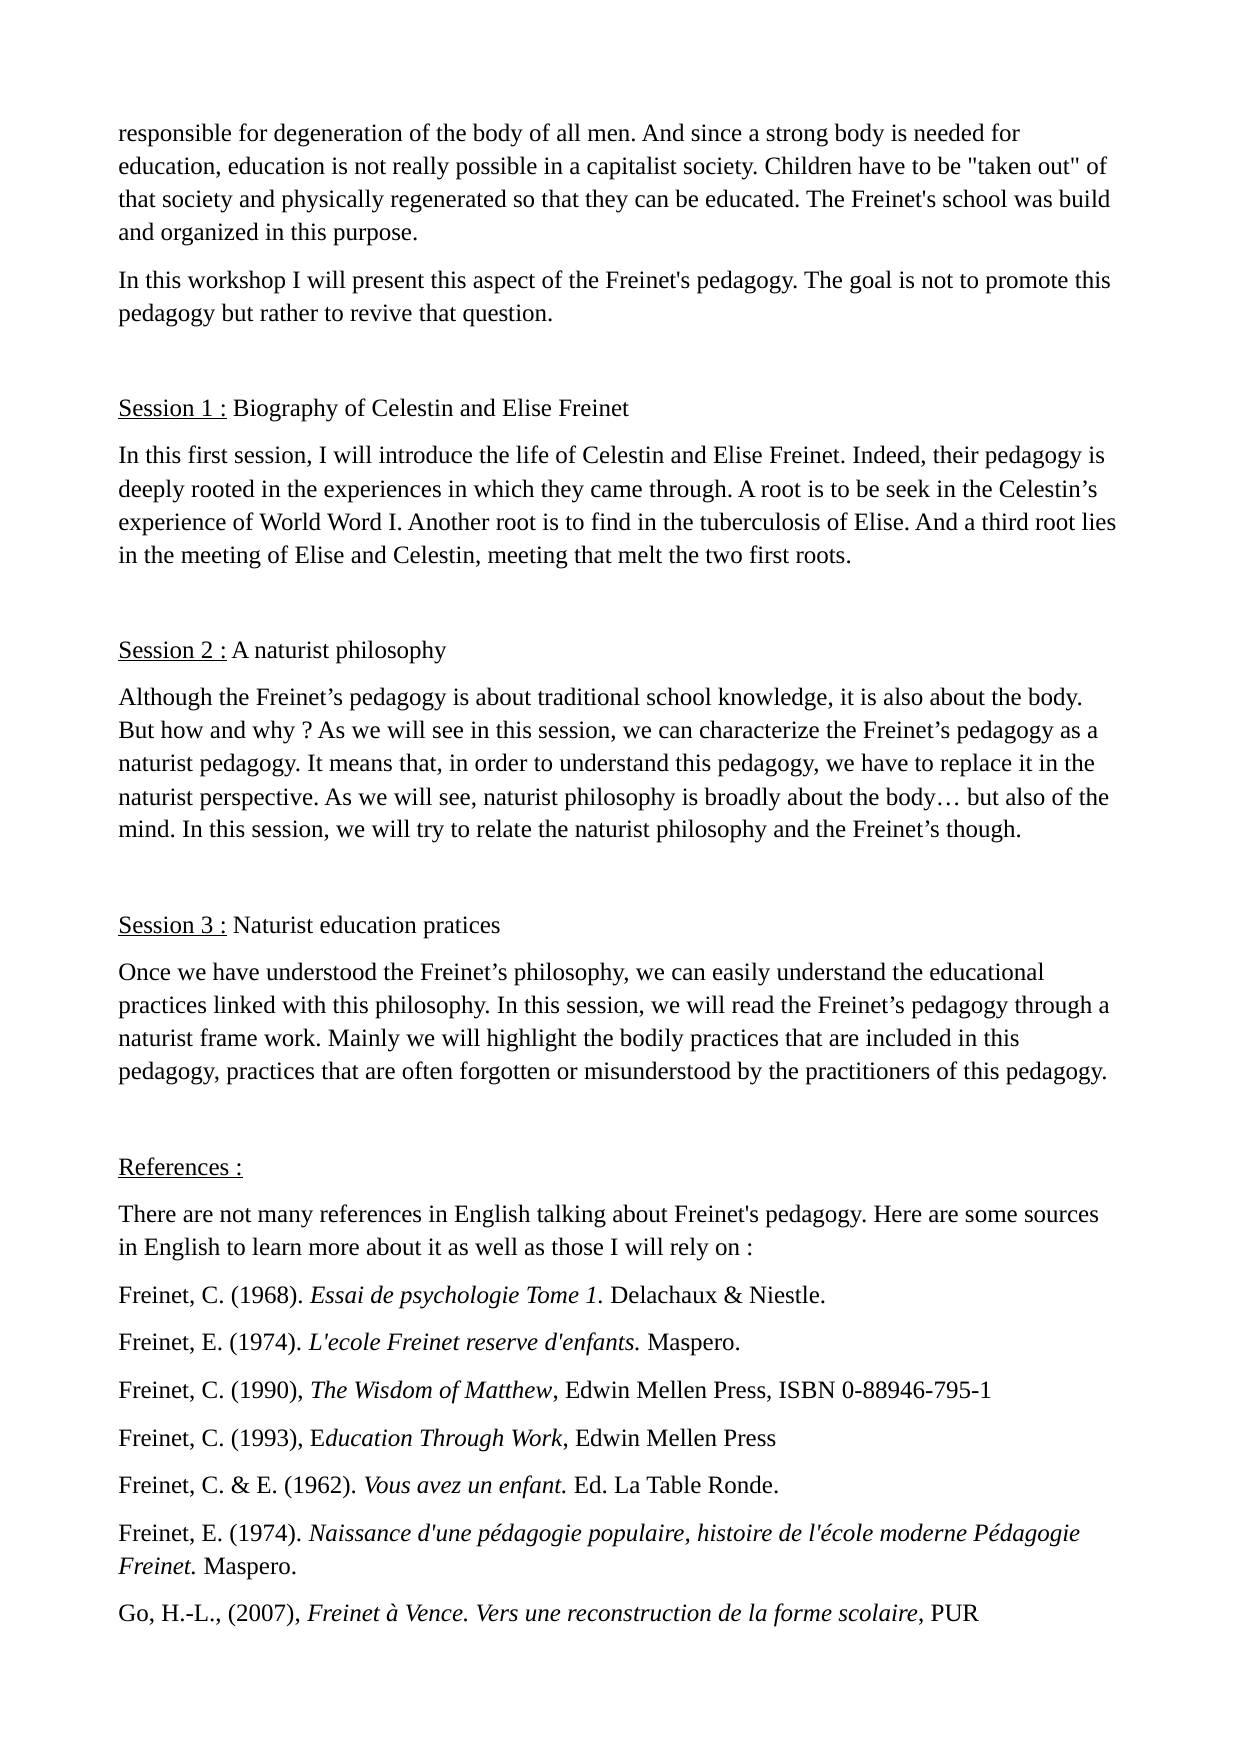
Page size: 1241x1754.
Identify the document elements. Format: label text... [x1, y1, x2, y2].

text Freinet, C. & E. (1962). Vous avez un enfant. Ed. La Table Ronde. [118, 1470, 1122, 1499]
text Freinet, C. (1968). Essai de psychologie Tome 1. Delachaux & Niestle. [118, 1280, 1122, 1309]
text Session 3 : Naturist education pratices [118, 910, 1122, 938]
text Freinet, E. (1974). Naissance d'une pédagogie populaire, histoire de l'école moderne Pédagogie Freinet. Maspero. [118, 1518, 1122, 1580]
text Freinet, C. (1990), The Wisdom of Matthew, Edwin Mellen Press, ISBN 0-88946-795-1 [118, 1375, 1122, 1404]
text Freinet, C. (1993), Education Through Work, Edwin Mellen Press [118, 1423, 1122, 1451]
text References : [118, 1152, 1122, 1180]
text Session 2 : A naturist philosophy [118, 635, 1122, 664]
text Go, H.-L., (2007), Freinet à Vence. Vers une reconstruction de la forme scolaire, PUR [118, 1598, 1122, 1627]
text There are not many references in English talking about Freinet's pedagogy. Here are some sources in English to learn more about it as well as those I will rely on : [118, 1199, 1122, 1261]
text In this workshop I will present this aspect of the Freinet's pedagogy. The goal is not to promote this pedagogy but rather to revive that question. [118, 265, 1122, 327]
text Freinet, E. (1974). L'ecole Freinet reserve d'enfants. Maspero. [118, 1327, 1122, 1356]
text In this first session, I will introduce the life of Celestin and Elise Freinet. Indeed, their pedagogy is deeply rooted in the experiences in which they came through. A root is to be seek in the Celestin’s experience of World Word I. Another root is to find in the tuberculosis of Elise. And a third root lies in the meeting of Elise and Celestin, meeting that melt the two first roots. [118, 441, 1122, 568]
text Session 1 : Biography of Celestin and Elise Freinet [118, 393, 1122, 422]
text Although the Freinet’s pedagogy is about traditional school knowledge, it is also about the body. But how and why ? As we will see in this session, we can characterize the Freinet’s pedagogy as a naturist pedagogy. It means that, in order to understand this pedagogy, we have to replace it in the naturist perspective. As we will see, naturist philosophy is broadly about the body… but also of the mind. In this session, we will try to relate the naturist philosophy and the Freinet’s though. [118, 682, 1122, 843]
text responsible for degeneration of the body of all men. And since a strong body is needed for education, education is not really possible in a capitalist society. Children have to be "taken out" of that society and physically regenerated so that they can be educated. The Freinet's school was build and organized in this purpose. [118, 118, 1122, 246]
text Once we have understood the Freinet’s philosophy, we can easily understand the educational practices linked with this philosophy. In this session, we will read the Freinet’s pedagogy through a naturist frame work. Mainly we will highlight the bodily practices that are included in this pedagogy, practices that are often forgotten or misunderstood by the practitioners of this pedagogy. [118, 957, 1122, 1085]
